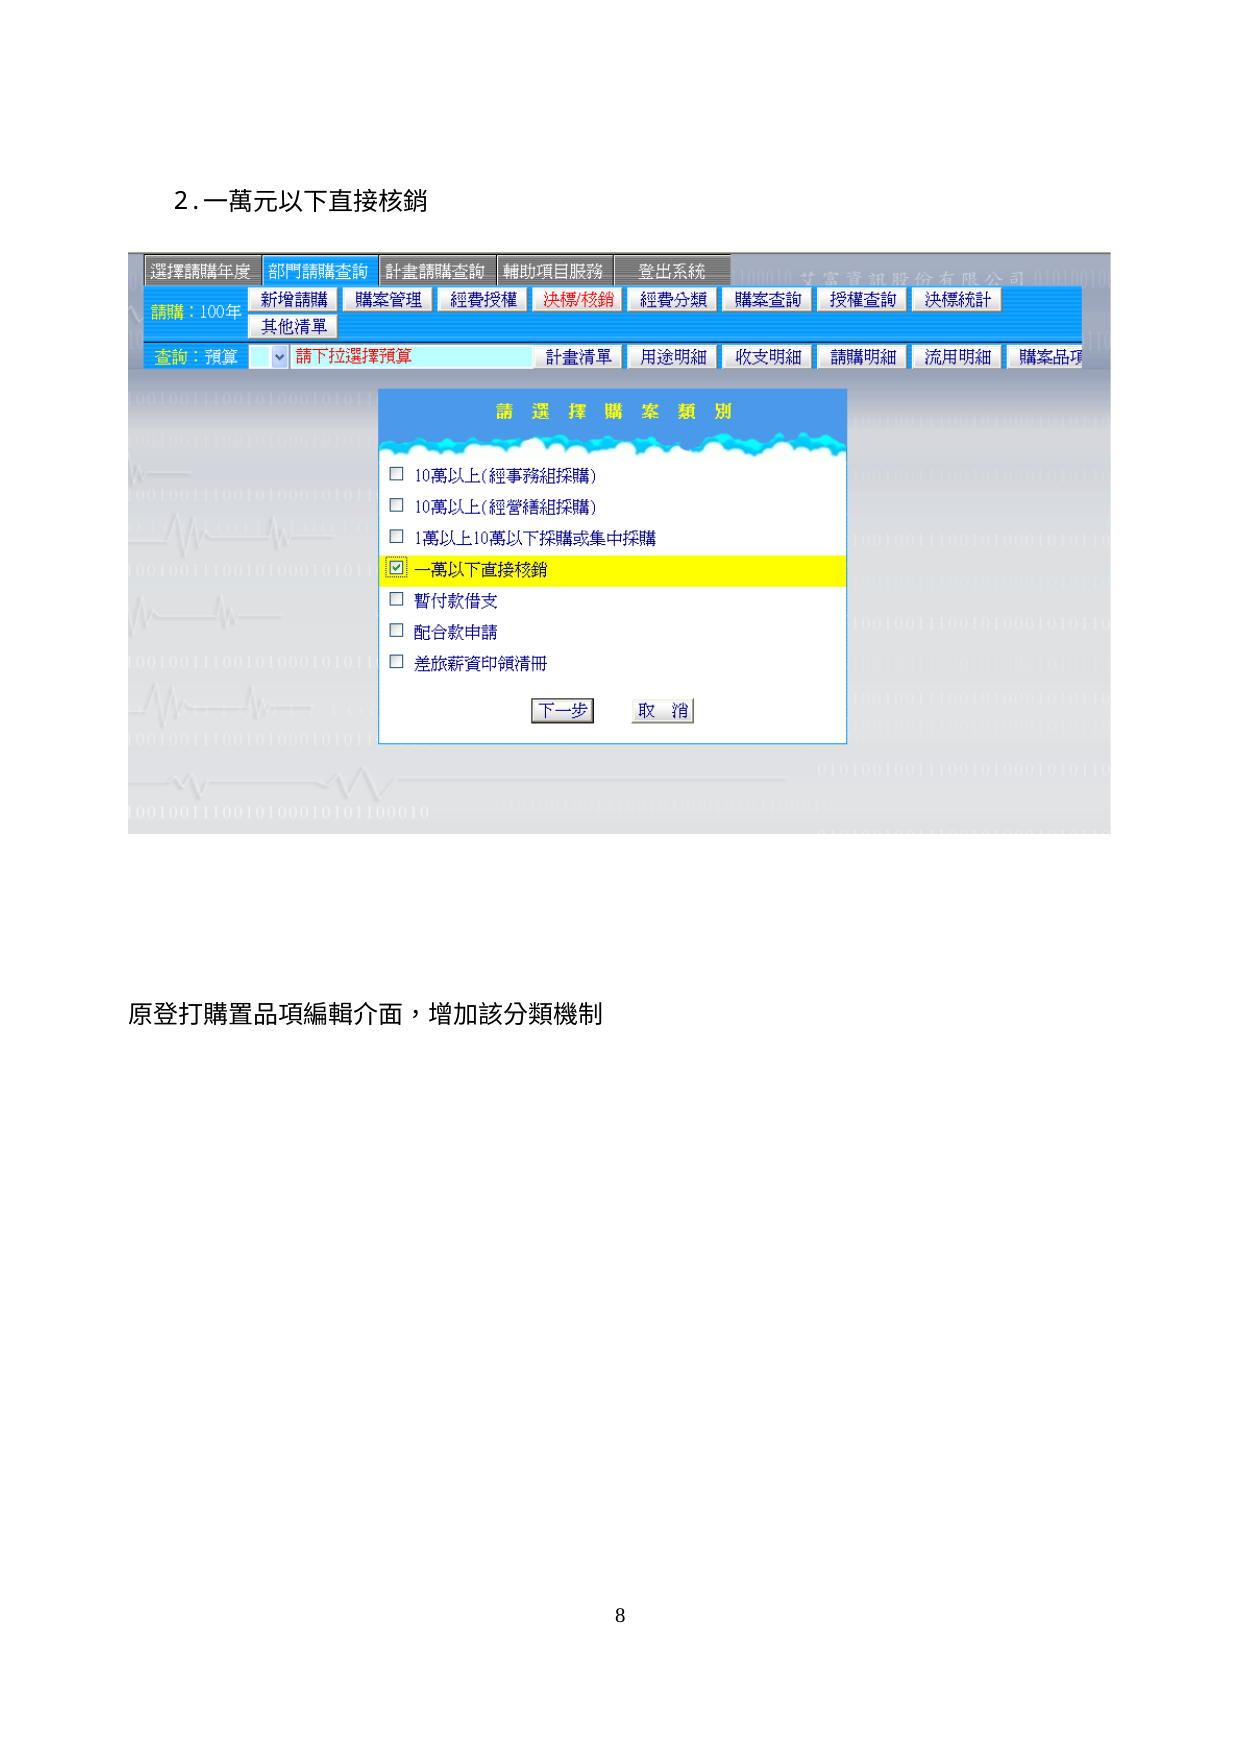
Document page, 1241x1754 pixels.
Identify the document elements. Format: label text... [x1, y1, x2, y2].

text 原登打購置品項編輯介面，增加該分類機制 [128, 971, 1112, 1033]
text 2.一萬元以下直接核銷 [128, 158, 1112, 221]
